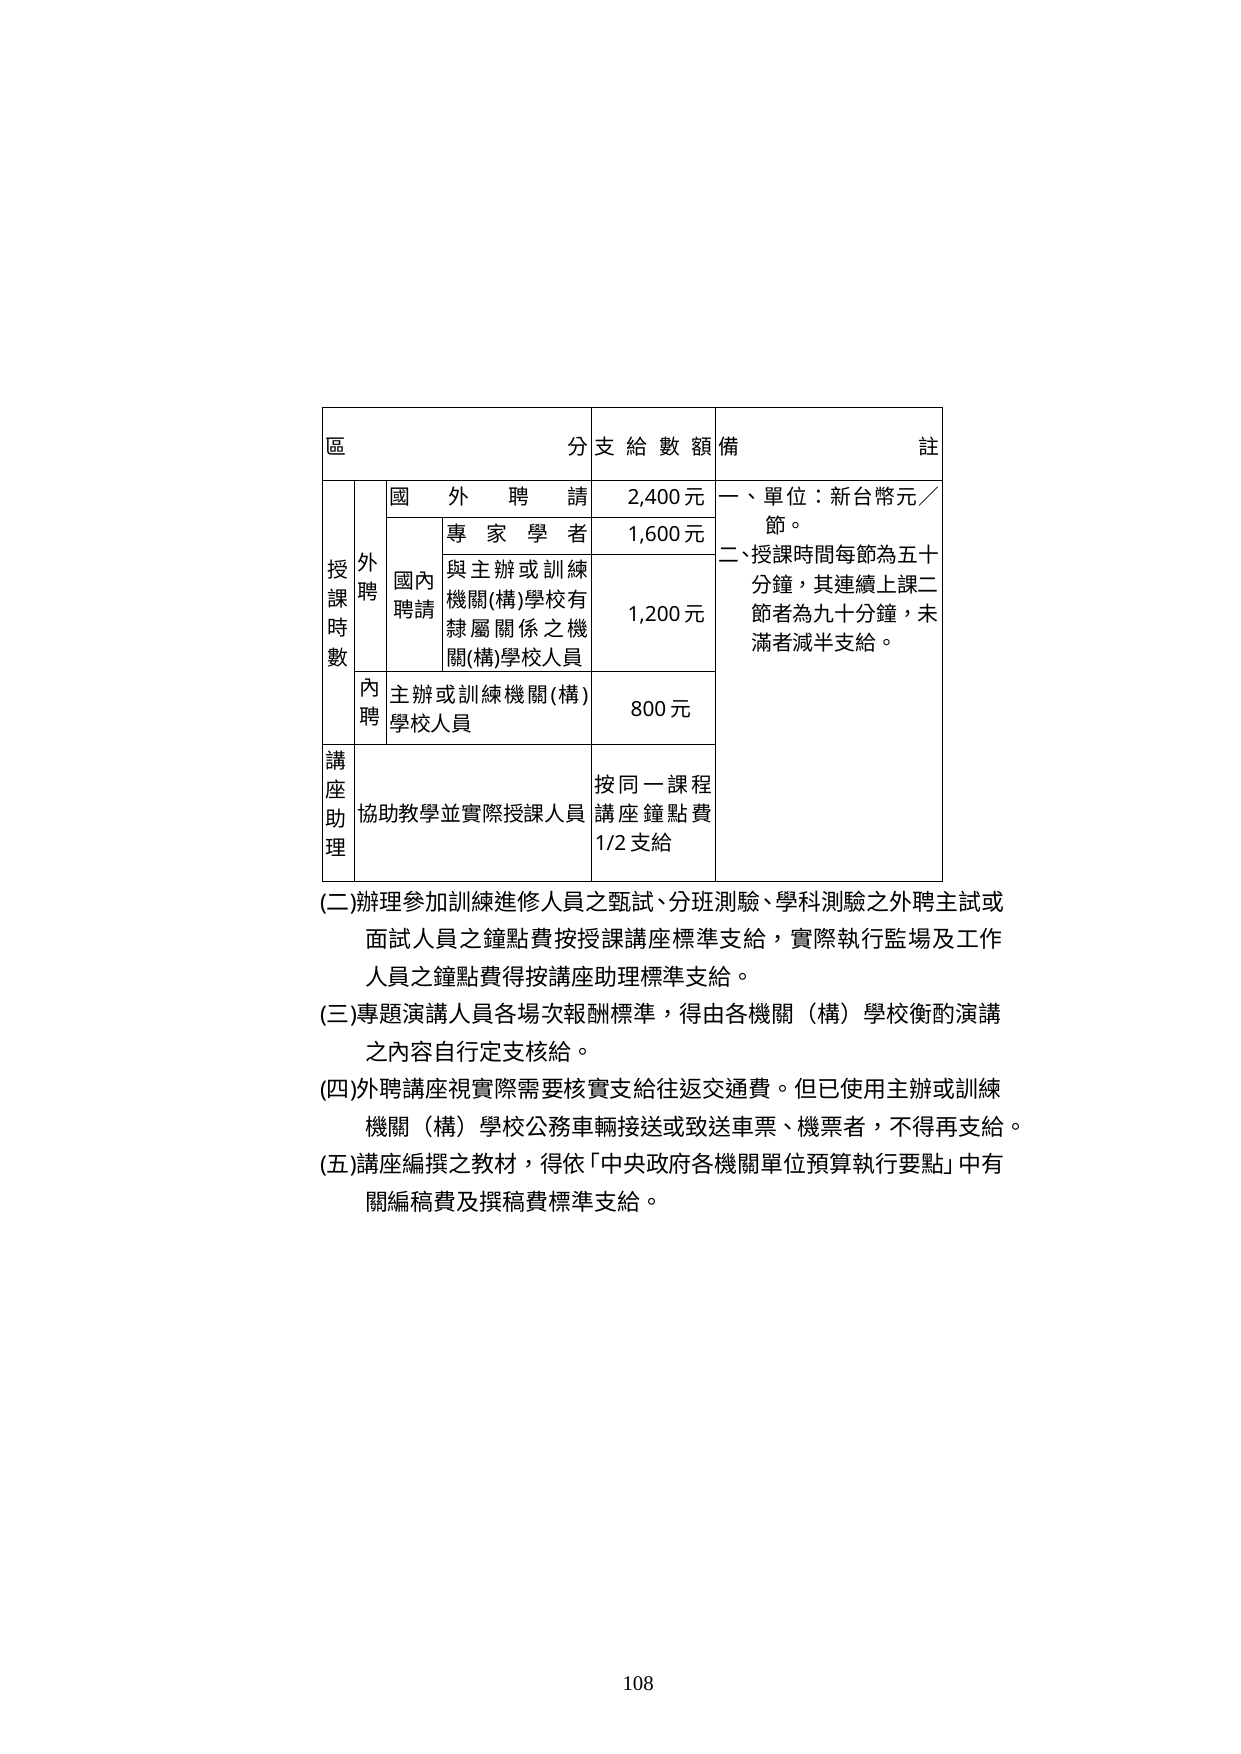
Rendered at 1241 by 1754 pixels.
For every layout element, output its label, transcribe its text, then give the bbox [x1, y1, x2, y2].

table_cell 專家學者 [443, 518, 591, 553]
table_cell 講 座 助 理 [323, 745, 354, 881]
table_cell 內 聘 [355, 672, 386, 744]
text (四)外聘講座視實際需要核實支給往返交通費。但已使用主辦或訓練機關（構）學校公務車輛接送或致送車票、機票者，不得再支給。 [320, 1069, 1004, 1144]
table_header 區分 [323, 408, 591, 480]
table_cell 1,200元 [592, 555, 715, 671]
text (二)辦理參加訓練進修人員之甄試、分班測驗、學科測驗之外聘主試或面試人員之鐘點費按授課講座標準支給，實際執行監場及工作人員之鐘點費得按講座助理標準支給。 [320, 882, 1004, 994]
table_cell 主辦或訓練機關(構)學校人員 [387, 672, 591, 744]
text (三)專題演講人員各場次報酬標準，得由各機關（構）學校衡酌演講之內容自行定支核給。 [320, 994, 1004, 1069]
text (五)講座編撰之教材，得依「中央政府各機關單位預算執行要點」中有關編稿費及撰稿費標準支給。 [320, 1144, 1004, 1219]
table_header 備註 [716, 408, 942, 480]
table_cell 國外聘請 [387, 481, 591, 517]
table_cell 協助教學並實際授課人員 [355, 745, 591, 881]
table_cell 外 聘 [355, 481, 386, 671]
table_cell 2,400元 [592, 481, 715, 517]
table_cell 1,600元 [592, 518, 715, 553]
table_cell 國內 聘請 [387, 518, 442, 671]
table_cell 800元 [592, 672, 715, 744]
table_cell 與主辦或訓練機關(構)學校有隸屬關係之機關(構)學校人員 [443, 555, 591, 671]
table_cell 一、單位：新台幣元／節。 二、授課時間每節為五十分鐘，其連續上課二節者為九十分鐘，未滿者減半支給。 [716, 481, 942, 881]
table_cell 按同一課程講座鐘點費1/2支給 [592, 745, 715, 881]
table_header 支給數額 [592, 408, 715, 480]
table_cell 授 課 時 數 [323, 481, 354, 744]
